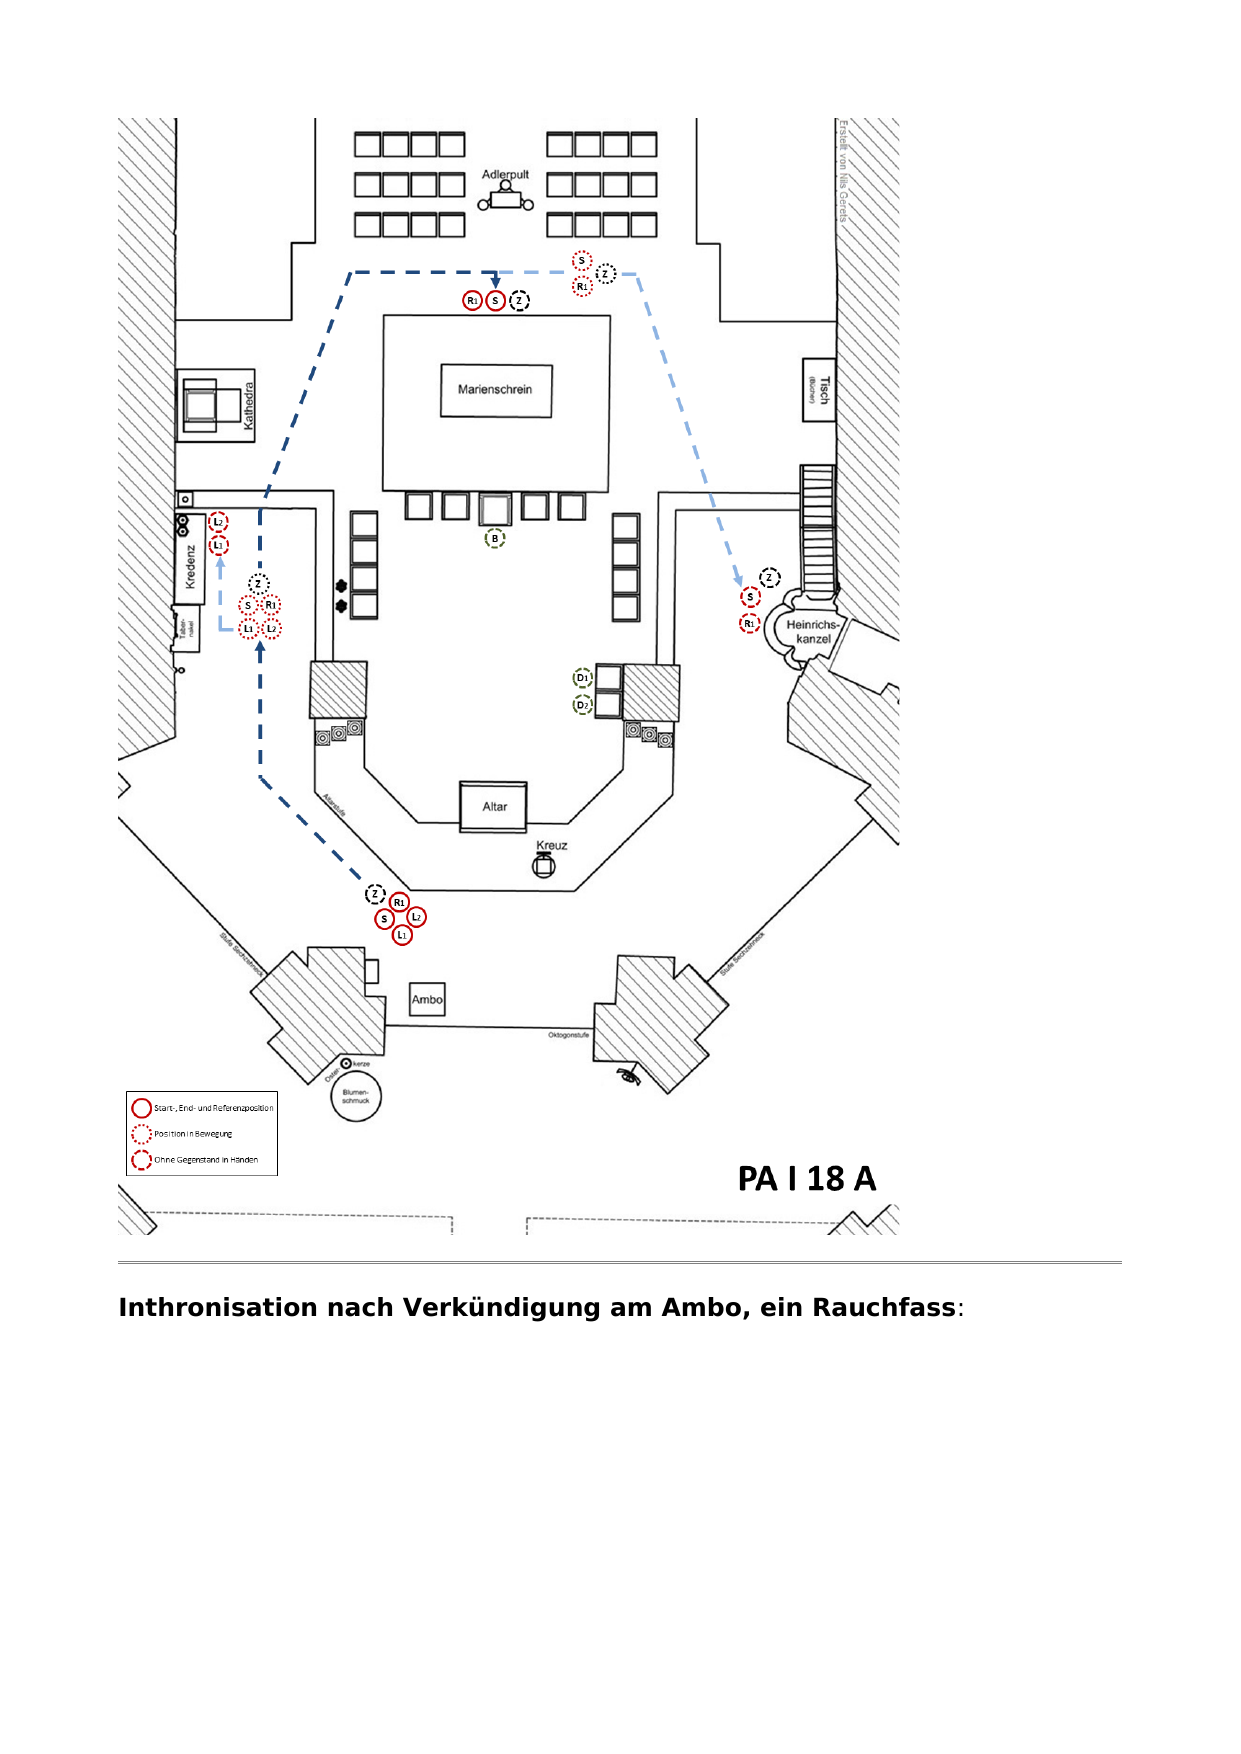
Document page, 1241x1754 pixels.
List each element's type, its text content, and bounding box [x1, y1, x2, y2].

text Inthronisation nach Verkündigung am Ambo, ein Rauchfass: [118, 1293, 1122, 1322]
picture [118, 118, 900, 1235]
